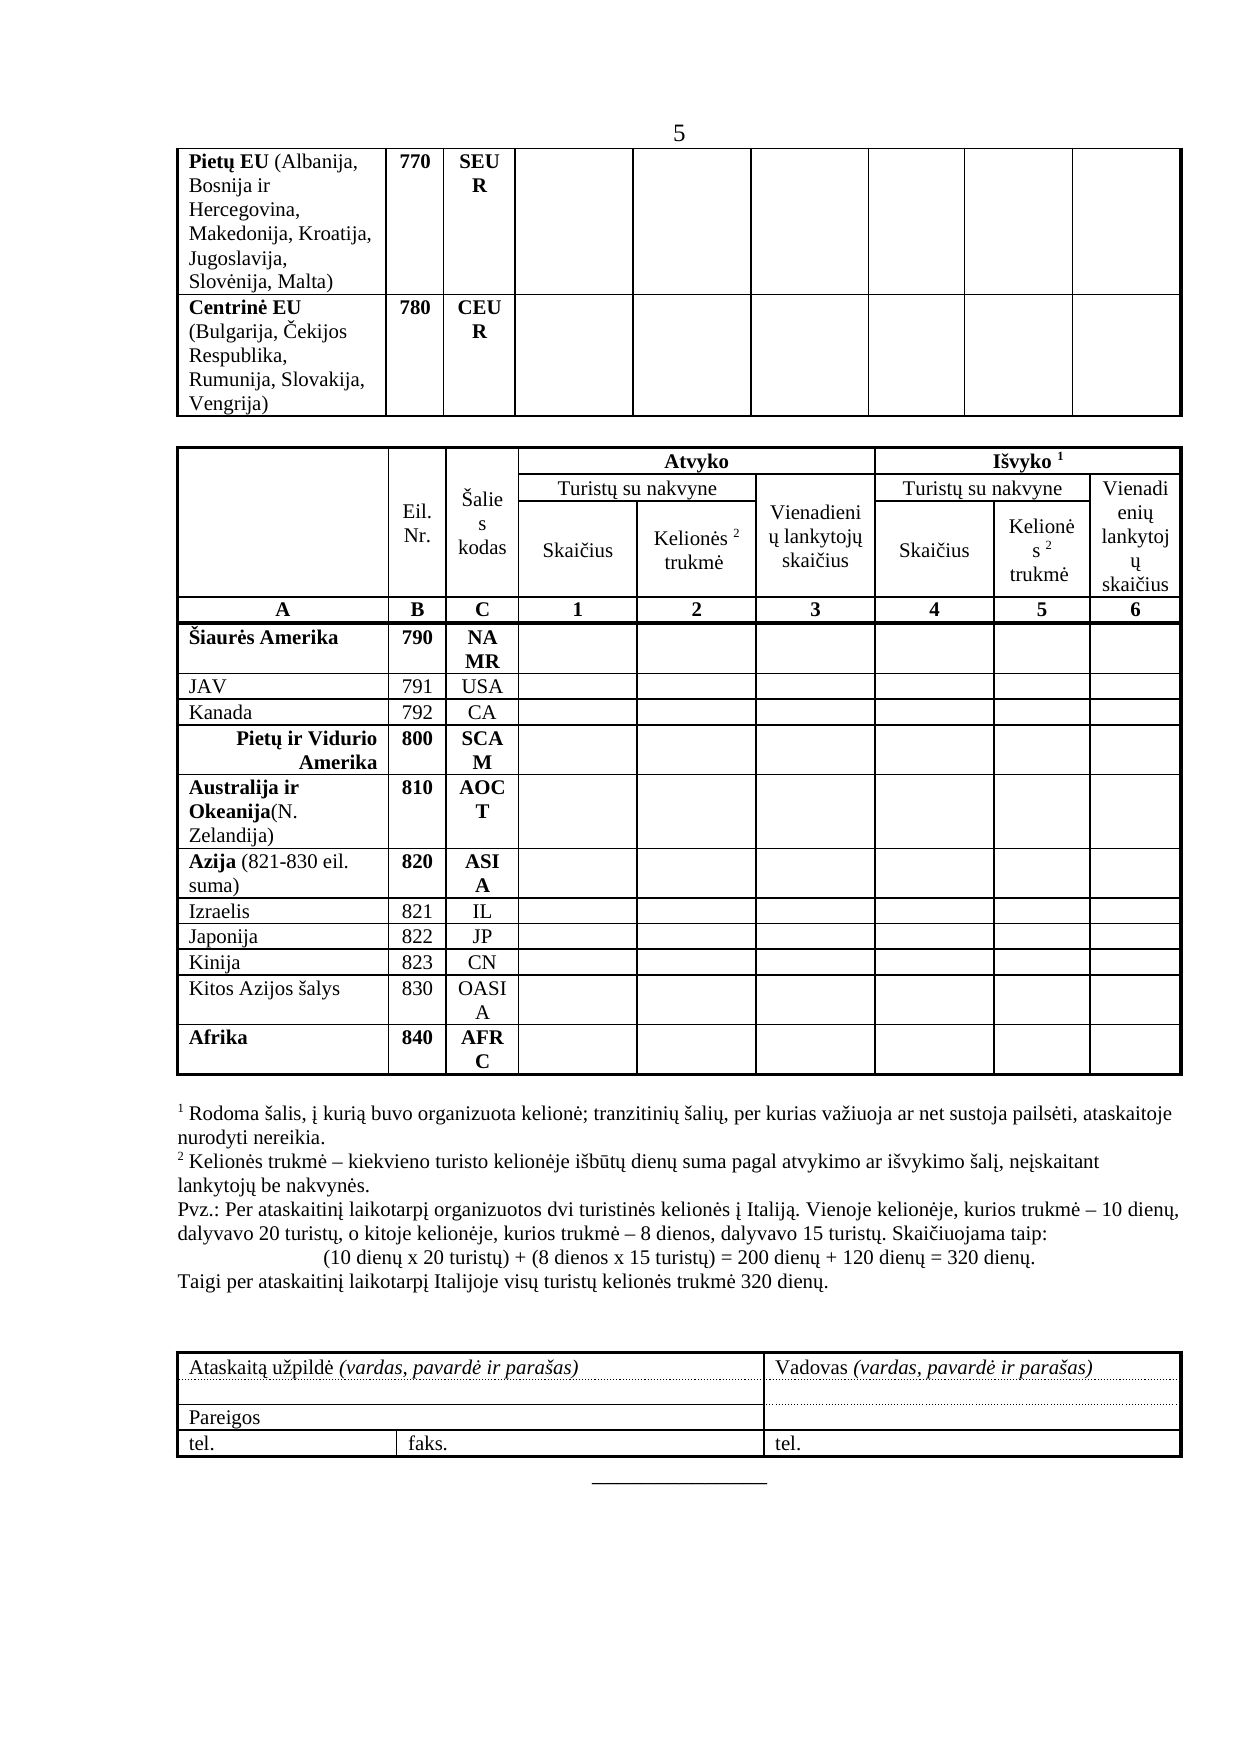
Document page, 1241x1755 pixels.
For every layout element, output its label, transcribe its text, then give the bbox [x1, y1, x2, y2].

table_cell [995, 924, 1089, 948]
table_cell Kelionės 2 trukmė [995, 502, 1089, 596]
table_cell [995, 674, 1089, 698]
table_cell [1073, 295, 1179, 415]
table_cell [876, 924, 993, 948]
table_cell [869, 149, 964, 293]
table_cell [1091, 674, 1179, 698]
table_header Ataskaitą užpildė (vardas, pavardė ir parašas) [179, 1354, 763, 1379]
table_cell [179, 1379, 763, 1404]
table_cell Skaičius [876, 502, 993, 596]
table_cell [965, 295, 1072, 415]
table_cell [519, 775, 636, 847]
table_cell 2 [638, 598, 755, 621]
table_cell Turistų su nakvyne [519, 475, 755, 500]
table_cell [757, 625, 874, 673]
table_cell Šiaurės Amerika [179, 625, 388, 673]
table_cell [876, 950, 993, 974]
table_cell [516, 295, 632, 415]
table_cell [765, 1404, 1179, 1429]
table_cell 810 [389, 775, 445, 847]
table_cell Pareigos [179, 1405, 763, 1429]
table_cell [519, 950, 636, 974]
table_cell [519, 976, 636, 1024]
table_cell Australija ir Okeanija(N. Zelandija) [179, 775, 388, 847]
table_cell [1091, 1025, 1179, 1073]
table_cell [516, 149, 632, 293]
table_cell Kitos Azijos šalys [179, 976, 388, 1024]
table_cell [757, 950, 874, 974]
table_cell [876, 1025, 993, 1073]
table_cell [519, 1025, 636, 1073]
table_cell [995, 950, 1089, 974]
table_cell Turistų su nakvyne [876, 475, 1089, 500]
table_cell B [389, 598, 445, 621]
table_cell [765, 1379, 1179, 1404]
table_cell [757, 899, 874, 923]
table_cell [1091, 775, 1179, 847]
table_cell [757, 976, 874, 1024]
table_cell [757, 849, 874, 897]
table_cell [638, 1025, 755, 1073]
table_cell tel. [765, 1431, 1179, 1455]
text Taigi per ataskaitinį laikotarpį Italijoje visų turistų kelionės trukmė 320 dienų. [177, 1269, 1181, 1293]
table_cell [995, 700, 1089, 724]
table_cell [638, 700, 755, 724]
table_cell [519, 726, 636, 774]
table_cell [638, 899, 755, 923]
table_cell NAMR [447, 625, 518, 673]
table_cell IL [447, 899, 518, 923]
table_cell 3 [757, 598, 874, 621]
table_cell [757, 775, 874, 847]
table_cell [519, 899, 636, 923]
table_cell Kelionės 2 trukmė [638, 502, 755, 596]
table_cell [876, 899, 993, 923]
table_cell [757, 1025, 874, 1073]
table_cell [519, 924, 636, 948]
table_cell [995, 849, 1089, 897]
table_cell [995, 726, 1089, 774]
table_cell [179, 500, 388, 596]
table_cell Kanada [179, 700, 388, 724]
table_cell [1091, 700, 1179, 724]
table_cell [995, 625, 1089, 673]
table_cell OASIA [447, 976, 518, 1024]
table_cell 780 [387, 295, 443, 415]
table_header Eil.Nr. [389, 449, 445, 596]
table_header [179, 449, 388, 473]
table_cell 790 [389, 625, 445, 673]
table_cell 820 [389, 849, 445, 897]
table_cell [638, 726, 755, 774]
table_cell [752, 295, 868, 415]
table_cell [638, 976, 755, 1024]
text 1 Rodoma šalis, į kurią buvo organizuota kelionė; tranzitinių šalių, per kurias važiuoja ar net sustoja pailsėti, ataskaitoje nurodyti nereikia. [177, 1101, 1181, 1149]
table_cell [869, 295, 964, 415]
table_cell [876, 726, 993, 774]
table_cell [757, 726, 874, 774]
table_cell Izraelis [179, 899, 388, 923]
table_cell Vienadienių lankytojų skaičius [1091, 475, 1179, 596]
table_cell [519, 700, 636, 724]
table_cell [638, 924, 755, 948]
table_cell [876, 625, 993, 673]
table_cell Skaičius [519, 502, 636, 596]
table_cell [638, 775, 755, 847]
table_cell SEUR [444, 149, 514, 293]
table_cell faks. [397, 1431, 763, 1455]
table_cell [965, 149, 1072, 293]
table_cell 5 [995, 598, 1089, 621]
table_cell C [447, 598, 518, 621]
table_cell [995, 775, 1089, 847]
table_cell Kinija [179, 950, 388, 974]
table_cell [876, 700, 993, 724]
table_cell [519, 674, 636, 698]
table_cell [1091, 849, 1179, 897]
table_cell [638, 849, 755, 897]
table_cell [757, 674, 874, 698]
table_cell CN [447, 950, 518, 974]
table_cell USA [447, 674, 518, 698]
table_cell [1091, 976, 1179, 1024]
table_cell 791 [389, 674, 445, 698]
table_cell ASIA [447, 849, 518, 897]
table_cell JP [447, 924, 518, 948]
table_cell [995, 1025, 1089, 1073]
table_cell CEUR [444, 295, 514, 415]
table_cell [1091, 924, 1179, 948]
table_cell Vienadienių lankytojų skaičius [757, 475, 874, 596]
text Pvz.: Per ataskaitinį laikotarpį organizuotos dvi turistinės kelionės į Italiją. Vienoje kelionėje, kurios trukmė – 10 dienų, dalyvavo 20 turistų, o kitoje kelionėje, kurios trukmė – 8 dienos, dalyvavo 15 turistų. Skaičiuojama taip: [177, 1197, 1181, 1245]
table_cell SCAM [447, 726, 518, 774]
table_cell [634, 295, 750, 415]
table_header Vadovas (vardas, pavardė ir parašas) [765, 1354, 1179, 1379]
table_cell 1 [519, 598, 636, 621]
text ______________ [177, 1458, 1181, 1487]
table_cell [752, 149, 868, 293]
table_cell 770 [387, 149, 443, 293]
table_header Šalies kodas [447, 449, 518, 596]
table_cell 830 [389, 976, 445, 1024]
table_cell 840 [389, 1025, 445, 1073]
table_cell A [179, 598, 388, 621]
table_cell Pietų EU (Albanija, Bosnija ir Hercegovina, Makedonija, Kroatija, Jugoslavija, Slovėnija, Malta) [179, 149, 385, 293]
table_cell Centrinė EU (Bulgarija, Čekijos Respublika, Rumunija, Slovakija, Vengrija) [179, 295, 385, 415]
table_cell 823 [389, 950, 445, 974]
table_cell [995, 899, 1089, 923]
table_cell [1073, 149, 1179, 293]
table_cell [638, 950, 755, 974]
table_cell CA [447, 700, 518, 724]
table_cell AOCT [447, 775, 518, 847]
table_cell [1091, 899, 1179, 923]
table_header Išvyko 1 [876, 449, 1179, 473]
table_cell [1091, 726, 1179, 774]
table_cell 4 [876, 598, 993, 621]
table_cell Japonija [179, 924, 388, 948]
table_cell [519, 849, 636, 897]
table_cell [757, 700, 874, 724]
table_cell Pietų ir Vidurio Amerika [179, 726, 388, 774]
table_cell [876, 674, 993, 698]
table_cell AFRC [447, 1025, 518, 1073]
table_cell 6 [1091, 598, 1179, 621]
table_cell [634, 149, 750, 293]
table_cell JAV [179, 674, 388, 698]
table_cell [1091, 625, 1179, 673]
table_cell [876, 775, 993, 847]
table_cell [519, 625, 636, 673]
table_cell 822 [389, 924, 445, 948]
table_cell 821 [389, 899, 445, 923]
table_cell [638, 674, 755, 698]
table_cell [876, 849, 993, 897]
table_header Atvyko [519, 449, 874, 473]
table_cell [876, 976, 993, 1024]
table_cell [179, 473, 388, 500]
table_cell [1091, 950, 1179, 974]
table_cell Afrika [179, 1025, 388, 1073]
table_cell Azija (821-830 eil. suma) [179, 849, 388, 897]
text (10 dienų x 20 turistų) + (8 dienos x 15 turistų) = 200 dienų + 120 dienų = 320 dienų. [177, 1245, 1181, 1269]
table_cell [757, 924, 874, 948]
table_cell [995, 976, 1089, 1024]
table_cell 792 [389, 700, 445, 724]
text 2 Kelionės trukmė – kiekvieno turisto kelionėje išbūtų dienų suma pagal atvykimo ar išvykimo šalį, neįskaitant lankytojų be nakvynės. [177, 1149, 1181, 1197]
table_cell 800 [389, 726, 445, 774]
table_cell tel. [179, 1431, 396, 1455]
table_cell [638, 625, 755, 673]
